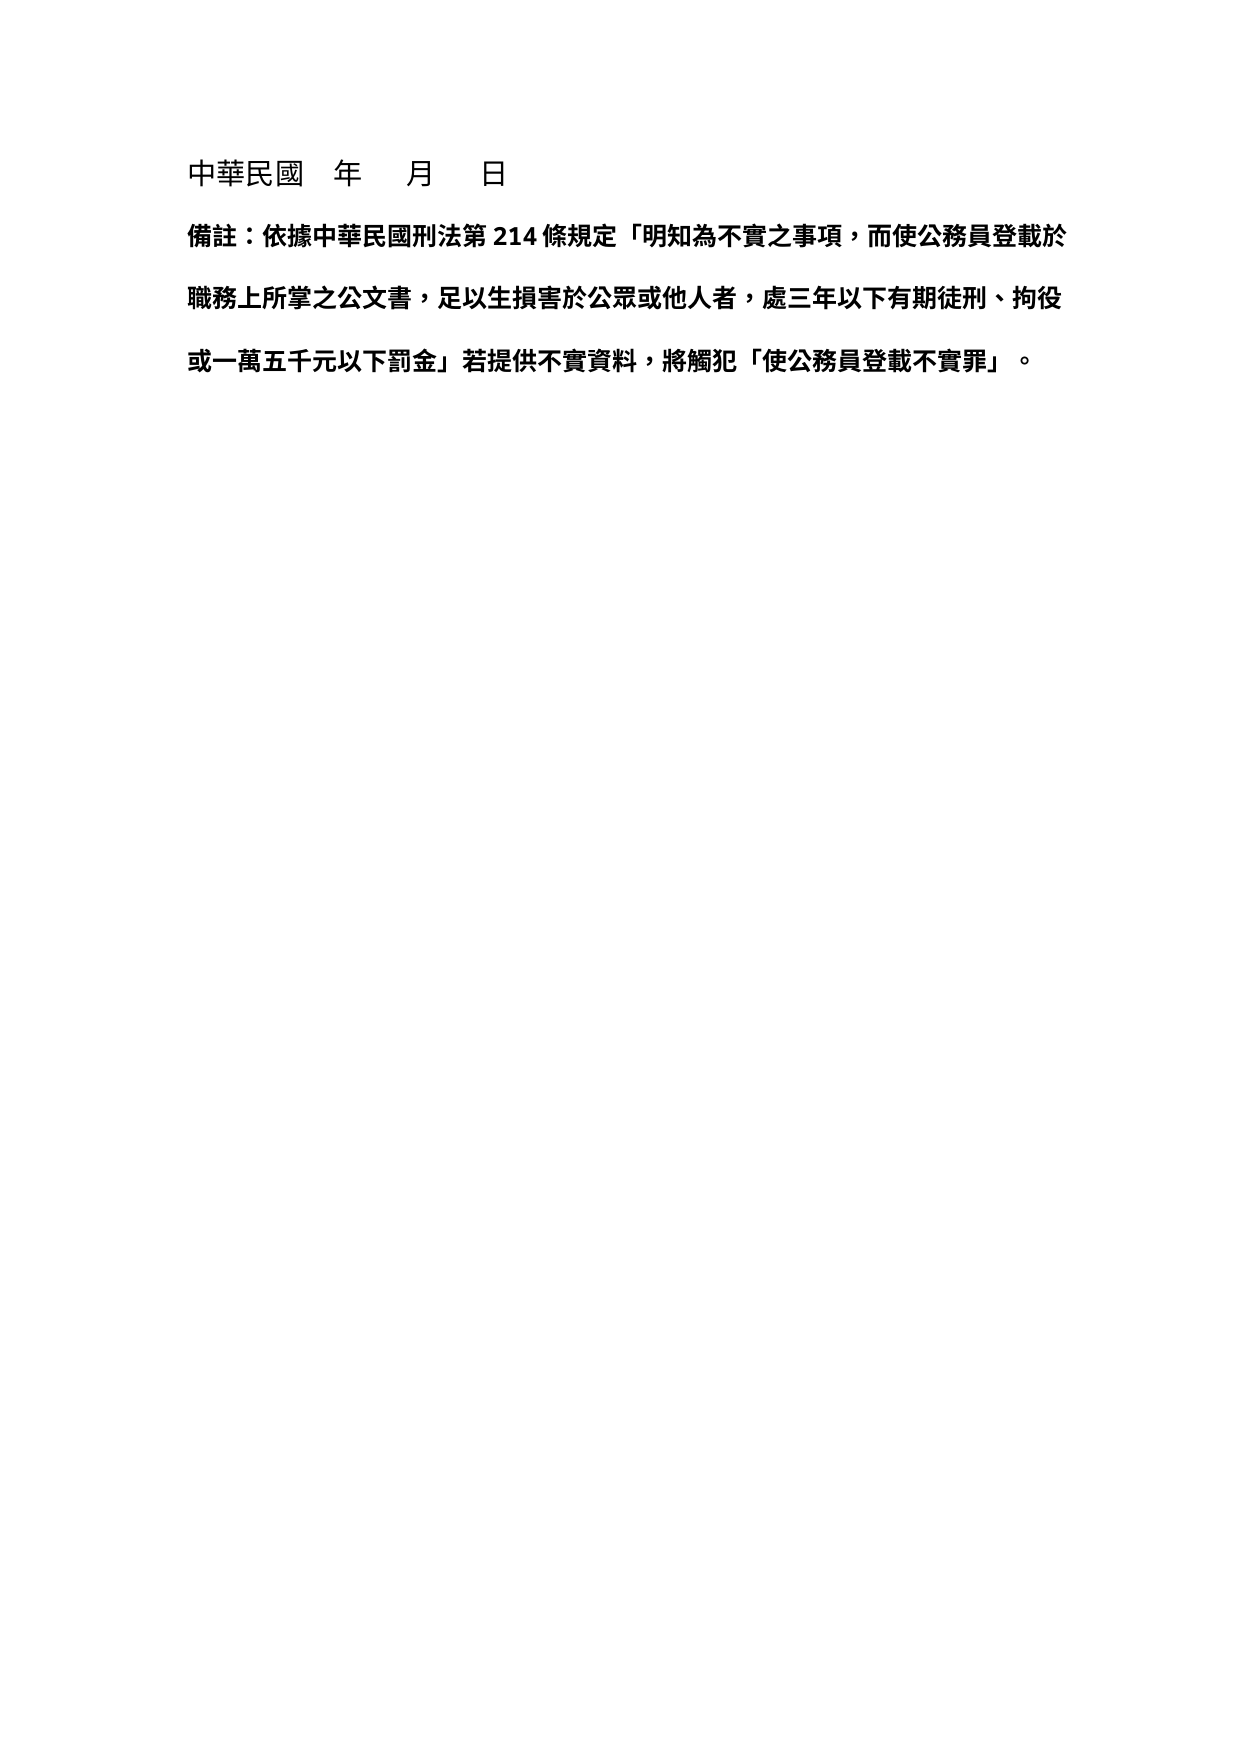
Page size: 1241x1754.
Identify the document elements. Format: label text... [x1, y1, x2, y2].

text 備註：依據中華民國刑法第214條規定「明知為不實之事項，而使公務員登載於職務上所掌之公文書，足以生損害於公眾或他人者，處三年以下有期徒刑、拘役或一萬五千元以下罰金」若提供不實資料，將觸犯「使公務員登載不實罪」。 [187, 192, 1075, 380]
text 中華民國 年 月 日 [187, 130, 1075, 192]
